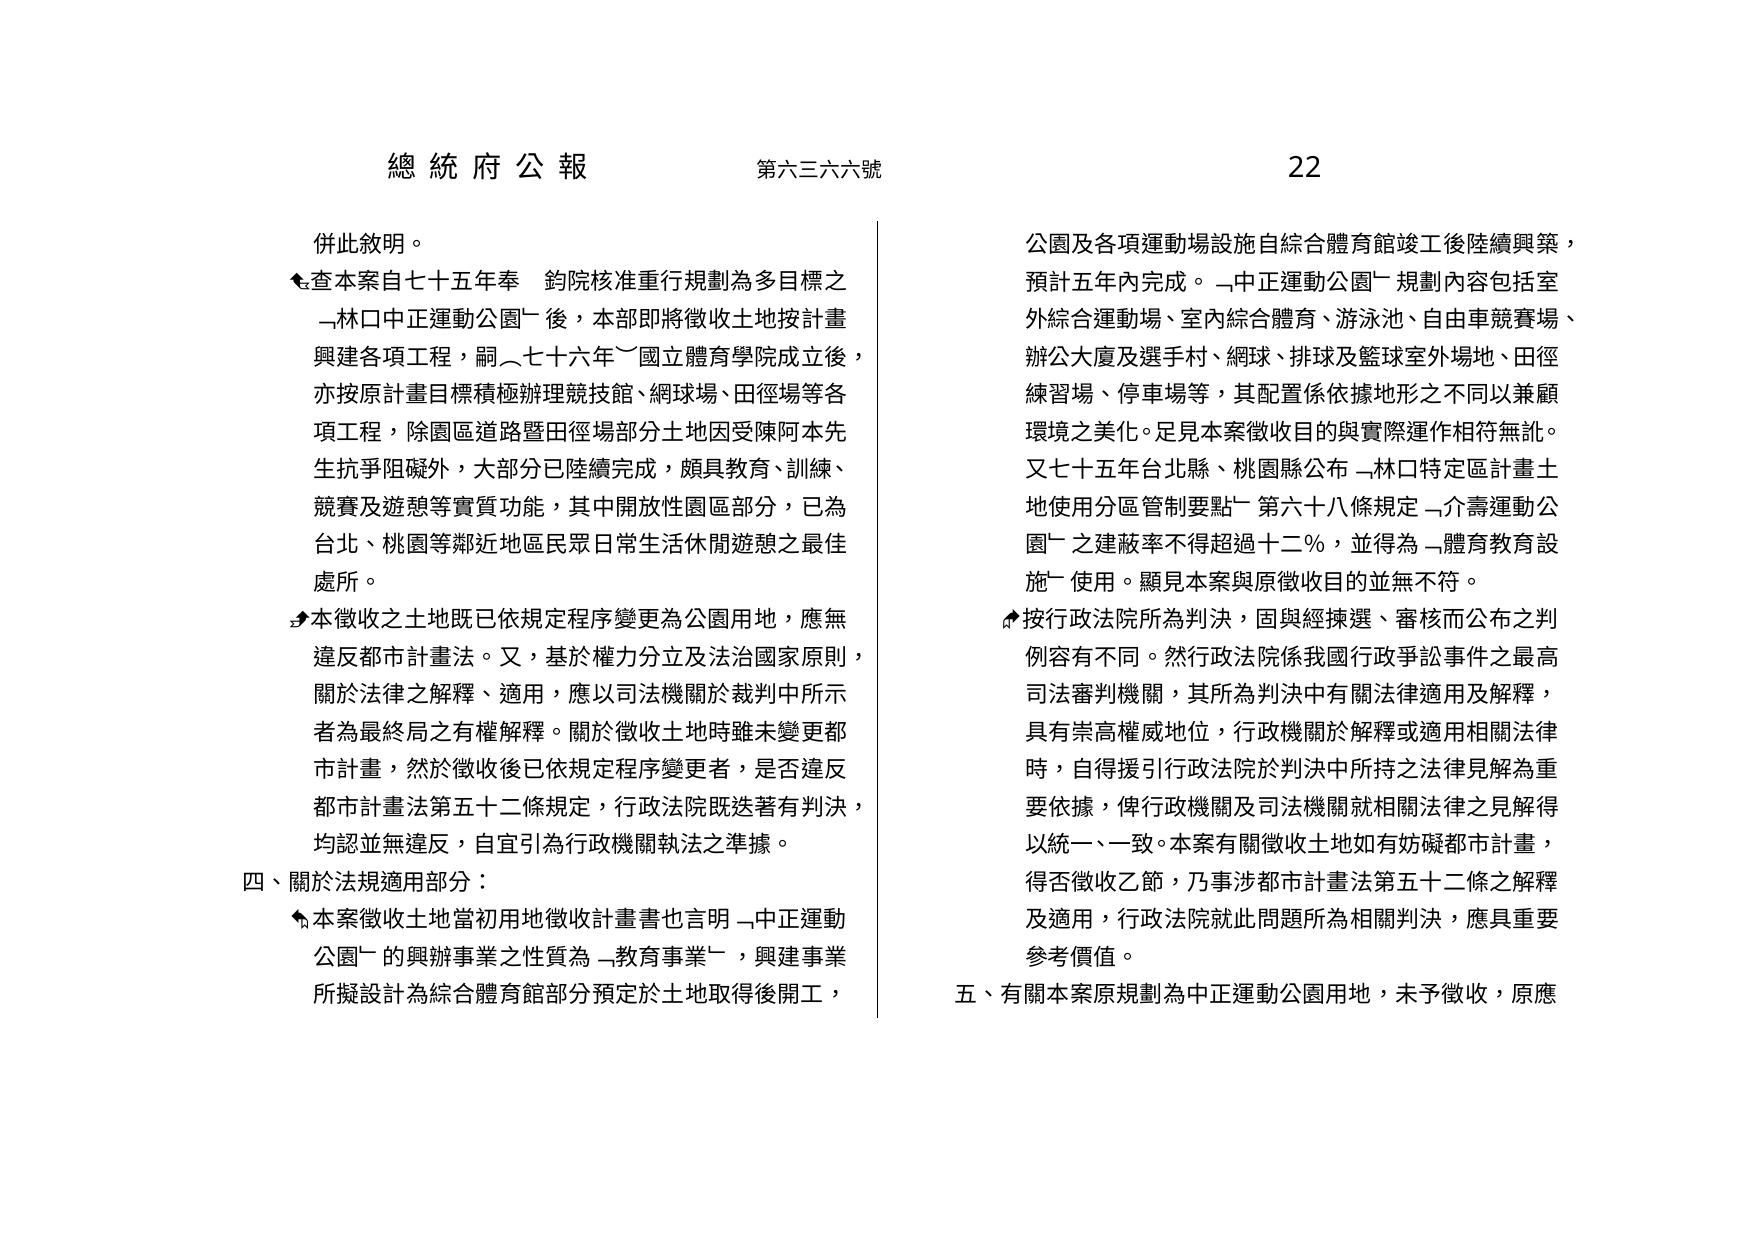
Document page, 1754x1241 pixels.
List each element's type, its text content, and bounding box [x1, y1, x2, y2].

text 本案徵收土地當初用地徵收計畫書也言明﹁中正運動公園﹂的興辦事業之性質為﹁教育事業﹂，興建事業所擬設計為綜合體育館部分預定於土地取得後開工，公園及各項運動場設施自綜合體育館竣工後陸續興築，預計五年內完成。﹁中正運動公園﹂規劃內容包括室外綜合運動場、室內綜合體育、游泳池、自由車競賽場、辦公大廈及選手村、網球、排球及籃球室外場地、田徑練習場、停車場等，其配置係依據地形之不同以兼顧環境之美化。足見本案徵收目的與實際運作相符無訛。又七十五年台北縣、桃園縣公布﹁林口特定區計畫土地使用分區管制要點﹂第六十八條規定﹁介壽運動公園﹂之建蔽率不得超過十二％，並得為﹁體育教育設施﹂使用。顯見本案與原徵收目的並無不符。 [1001, 222, 1559, 597]
text 查本案自七十五年奉 鈞院核准重行規劃為多目標之﹁林口中正運動公園﹂後，本部即將徵收土地按計畫興建各項工程，嗣︵七十六年︶國立體育學院成立後，亦按原計畫目標積極辦理競技館、網球場、田徑場等各項工程，除園區道路暨田徑場部分土地因受陳阿本先生抗爭阻礙外，大部分已陸續完成，頗具教育、訓練、競賽及遊憩等實質功能，其中開放性園區部分，已為台北、桃園等鄰近地區民眾日常生活休閒遊憩之最佳處所。 [289, 259, 847, 597]
text 五、有關本案原規劃為中正運動公園用地，未予徵收，原應 [954, 972, 1559, 1009]
text 本徵收之土地既已依規定程序變更為公園用地，應無違反都市計畫法。又，基於權力分立及法治國家原則，關於法律之解釋、適用，應以司法機關於裁判中所示者為最終局之有權解釋。關於徵收土地時雖未變更都市計畫，然於徵收後已依規定程序變更者，是否違反都市計畫法第五十二條規定，行政法院既迭著有判決，均認並無違反，自宜引為行政機關執法之準據。 [289, 597, 847, 859]
text 本案徵收土地當初用地徵收計畫書也言明﹁中正運動公園﹂的興辦事業之性質為﹁教育事業﹂，興建事業所擬設計為綜合體育館部分預定於土地取得後開工，公園及各項運動場設施自綜合體育館竣工後陸續興築，預計五年內完成。﹁中正運動公園﹂規劃內容包括室外綜合運動場、室內綜合體育、游泳池、自由車競賽場、辦公大廈及選手村、網球、排球及籃球室外場地、田徑練習場、停車場等，其配置係依據地形之不同以兼顧環境之美化。足見本案徵收目的與實際運作相符無訛。又七十五年台北縣、桃園縣公布﹁林口特定區計畫土地使用分區管制要點﹂第六十八條規定﹁介壽運動公園﹂之建蔽率不得超過十二％，並得為﹁體育教育設施﹂使用。顯見本案與原徵收目的並無不符。 [289, 897, 847, 1009]
text 四、關於法規適用部分： [242, 859, 847, 897]
text 按行政法院所為判決，固與經揀選、審核而公布之判例容有不同。然行政法院係我國行政爭訟事件之最高司法審判機關，其所為判決中有關法律適用及解釋，具有崇高權威地位，行政機關於解釋或適用相關法律時，自得援引行政法院於判決中所持之法律見解為重要依據，俾行政機關及司法機關就相關法律之見解得以統一、一致。本案有關徵收土地如有妨礙都市計畫，得否徵收乙節，乃事涉都市計畫法第五十二條之解釋及適用，行政法院就此問題所為相關判決，應具重要參考價值。 [1001, 597, 1559, 972]
text 本案報請核准徵收之用地範圍圖冊相符，陳阿本原所有土地係本案徵收土地圖冊範圍，自屬徵收效力所及，併此敘明。 [289, 222, 847, 259]
